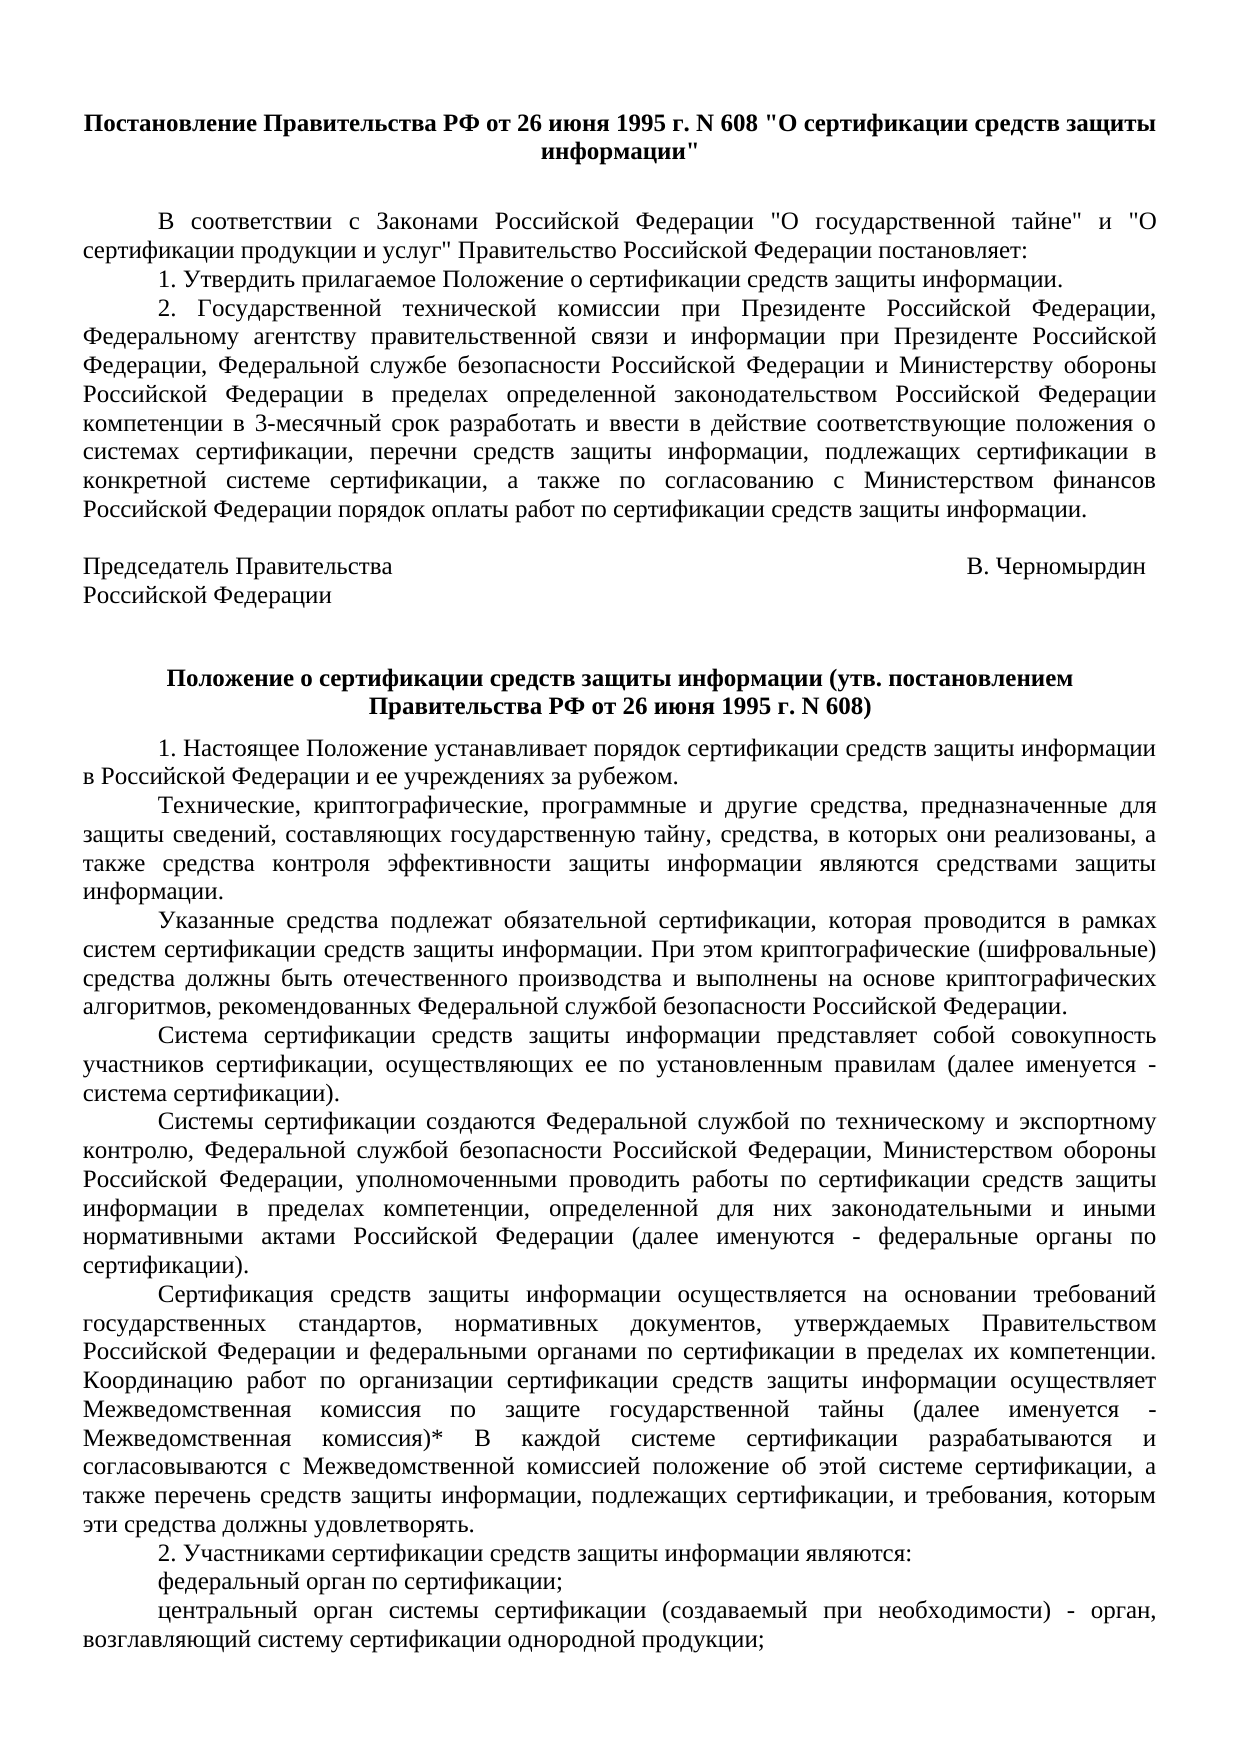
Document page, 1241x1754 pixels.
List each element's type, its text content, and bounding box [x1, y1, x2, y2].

text Системы сертификации создаются Федеральной службой по техническому и экспортному контролю, Федеральной службой безопасности Российской Федерации, Министерством обороны Российской Федерации, уполномоченными проводить работы по сертификации средств защиты информации в пределах компетенции, определенной для них законодательными и иными нормативными актами Российской Федерации (далее именуются - федеральные органы по сертификации). [83, 1106, 1157, 1279]
text Указанные средства подлежат обязательной сертификации, которая проводится в рамках систем сертификации средств защиты информации. При этом криптографические (шифровальные) средства должны быть отечественного производства и выполнены на основе криптографических алгоритмов, рекомендованных Федеральной службой безопасности Российской Федерации. [83, 905, 1157, 1020]
subtitle Постановление Правительства РФ от 26 июня 1995 г. N 608 "О сертификации средств защиты информации" [83, 108, 1157, 165]
text центральный орган системы сертификации (создаваемый при необходимости) - орган, возглавляющий систему сертификации однородной продукции; [83, 1595, 1157, 1653]
text 1. Настоящее Положение устанавливает порядок сертификации средств защиты информации в Российской Федерации и ее учреждениях за рубежом. [83, 733, 1157, 790]
text Сертификация средств защиты информации осуществляется на основании требований государственных стандартов, нормативных документов, утверждаемых Правительством Российской Федерации и федеральными органами по сертификации в пределах их компетенции. Координацию работ по организации сертификации средств защиты информации осуществляет Межведомственная комиссия по защите государственной тайны (далее именуется - Межведомственная комиссия)* В каждой системе сертификации разрабатываются и согласовываются с Межведомственной комиссией положение об этой системе сертификации, а также перечень средств защиты информации, подлежащих сертификации, и требования, которым эти средства должны удовлетворять. [83, 1279, 1157, 1538]
subtitle Положение о сертификации средств защиты информации (утв. постановлением Правительства РФ от 26 июня 1995 г. N 608) [83, 663, 1157, 720]
text 1. Утвердить прилагаемое Положение о сертификации средств защиты информации. [83, 264, 1157, 293]
text федеральный орган по сертификации; [83, 1566, 1157, 1595]
text Технические, криптографические, программные и другие средства, предназначенные для защиты сведений, составляющих государственную тайну, средства, в которых они реализованы, а также средства контроля эффективности защиты информации являются средствами защиты информации. [83, 790, 1157, 905]
text Система сертификации средств защиты информации представляет собой совокупность участников сертификации, осуществляющих ее по установленным правилам (далее именуется - система сертификации). [83, 1020, 1157, 1106]
text 2. Государственной технической комиссии при Президенте Российской Федерации, Федеральному агентству правительственной связи и информации при Президенте Российской Федерации, Федеральной службе безопасности Российской Федерации и Министерству обороны Российской Федерации в пределах определенной законодательством Российской Федерации компетенции в 3-месячный срок разработать и ввести в действие соответствующие положения о системах сертификации, перечни средств защиты информации, подлежащих сертификации в конкретной системе сертификации, а также по согласованию с Министерством финансов Российской Федерации порядок оплаты работ по сертификации средств защиты информации. [83, 293, 1157, 523]
table_header В. Черномырдин [791, 551, 1146, 609]
text В соответствии с Законами Российской Федерации "О государственной тайне" и "О сертификации продукции и услуг" Правительство Российской Федерации постановляет: [83, 206, 1157, 264]
table_header Председатель Правительства Российской Федерации [83, 551, 791, 609]
text 2. Участниками сертификации средств защиты информации являются: [83, 1538, 1157, 1566]
